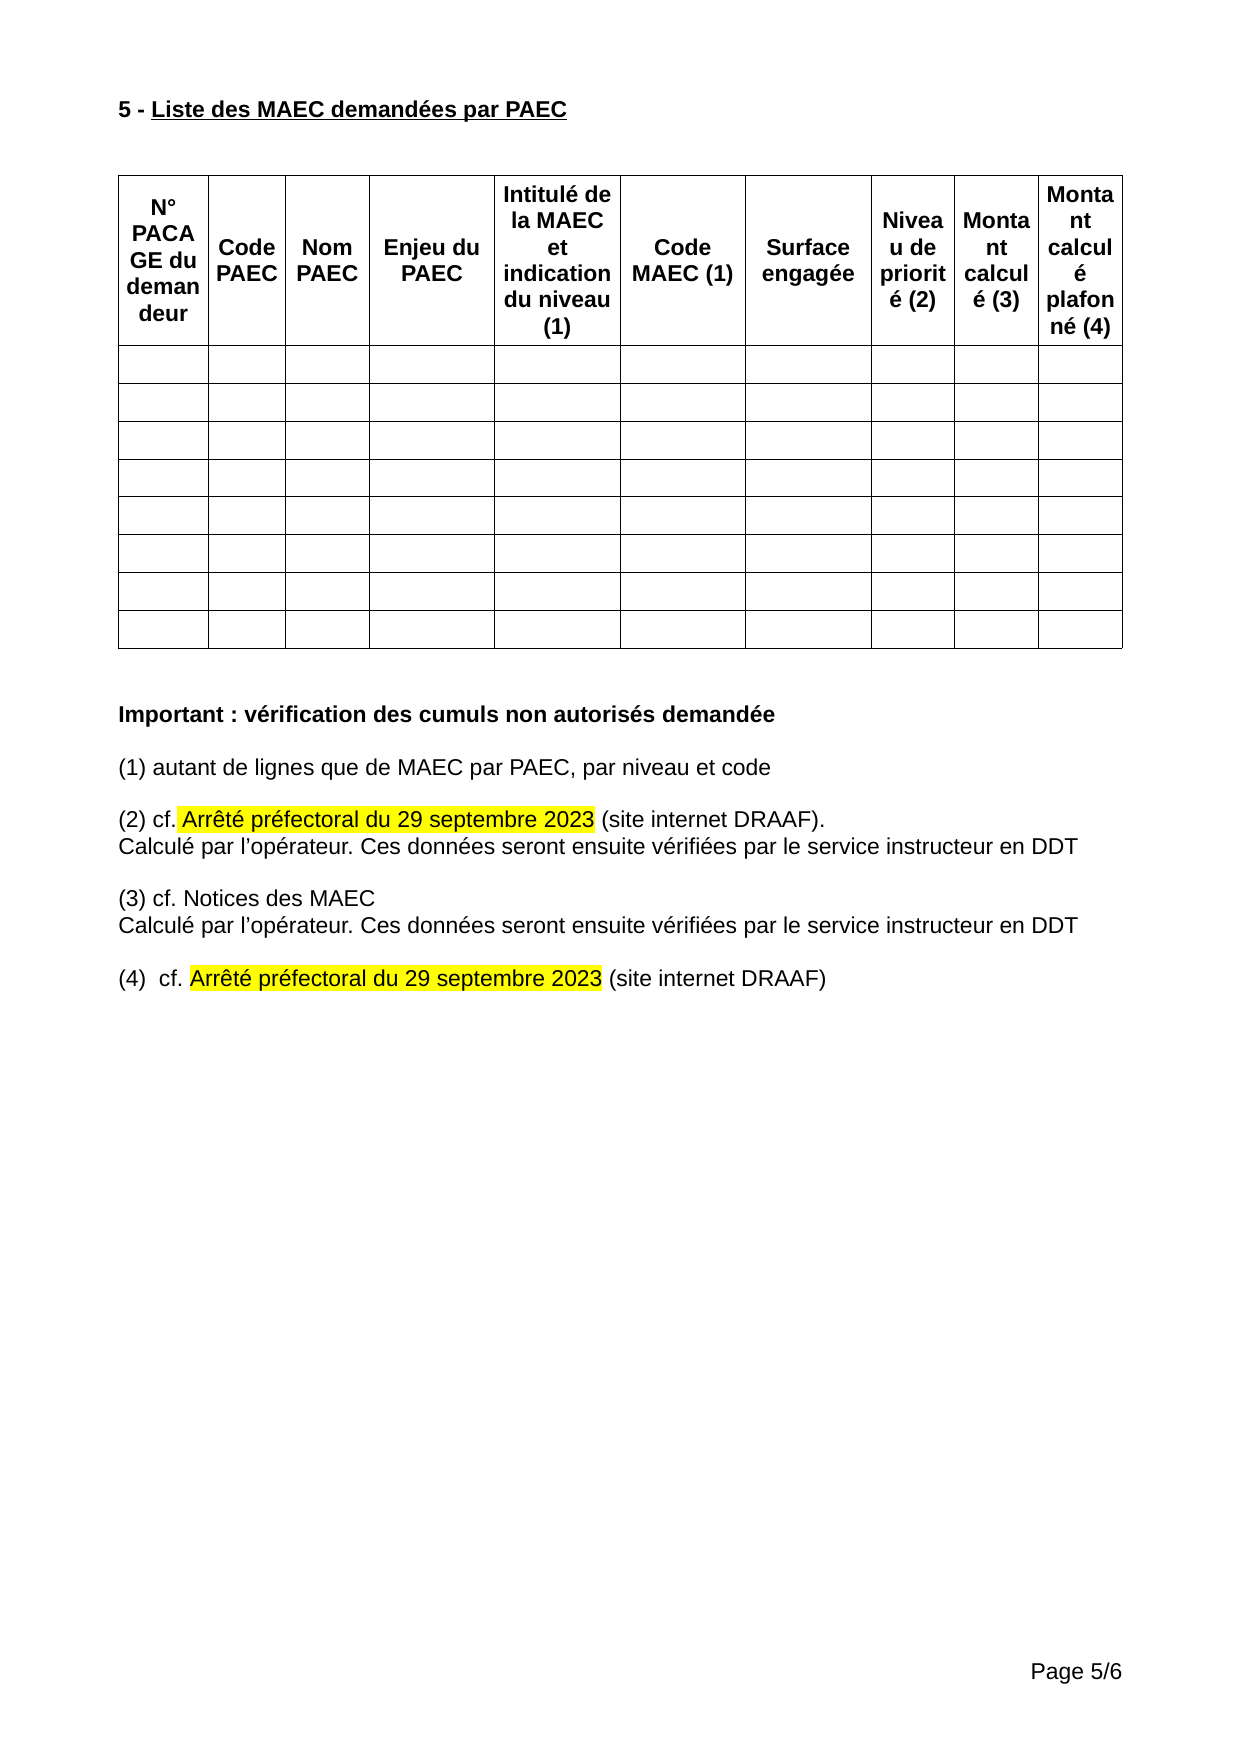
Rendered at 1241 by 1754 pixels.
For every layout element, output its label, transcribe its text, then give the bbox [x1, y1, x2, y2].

table_header Intitulé de la MAEC et indication du niveau (1) [495, 176, 620, 345]
table_cell [370, 422, 494, 458]
table_cell [872, 460, 954, 496]
table_cell [209, 535, 285, 572]
table_header Code PAEC [209, 176, 285, 345]
table_cell [746, 384, 871, 421]
table_cell [746, 573, 871, 610]
table_cell [872, 422, 954, 458]
table_cell [621, 497, 745, 534]
table_cell [1039, 460, 1122, 496]
table_cell [621, 573, 745, 610]
table_cell [370, 460, 494, 496]
table_cell [495, 611, 620, 648]
table_cell [286, 497, 369, 534]
table_cell [621, 346, 745, 383]
table_cell [746, 346, 871, 383]
table_cell [495, 535, 620, 572]
table_cell [370, 573, 494, 610]
text Important : vérification des cumuls non autorisés demandée [118, 701, 1122, 727]
table_cell [209, 611, 285, 648]
table_cell [495, 460, 620, 496]
table_cell [286, 384, 369, 421]
table_header Code MAEC (1) [621, 176, 745, 345]
table_cell [872, 535, 954, 572]
table_header Niveau de priorité (2) [872, 176, 954, 345]
text (3) cf. Notices des MAEC [118, 885, 1122, 912]
table_cell [370, 535, 494, 572]
table_cell [1039, 346, 1122, 383]
table_cell [209, 346, 285, 383]
table_cell [746, 535, 871, 572]
table_cell [621, 535, 745, 572]
table_header Montant calculé (3) [955, 176, 1038, 345]
text (4) cf. Arrêté préfectoral du 29 septembre 2023 (site internet DRAAF) [118, 964, 1122, 991]
table_cell [955, 460, 1038, 496]
table_cell [955, 497, 1038, 534]
table_cell [1039, 611, 1122, 648]
table_cell [1039, 422, 1122, 458]
table_header Nom PAEC [286, 176, 369, 345]
table_cell [955, 384, 1038, 421]
table_cell [746, 497, 871, 534]
table_cell [1039, 497, 1122, 534]
table_cell [621, 460, 745, 496]
table_cell [119, 384, 208, 421]
table_cell [955, 422, 1038, 458]
table_cell [495, 422, 620, 458]
table_cell [370, 497, 494, 534]
text (1) autant de lignes que de MAEC par PAEC, par niveau et code [118, 754, 1122, 780]
table_cell [119, 497, 208, 534]
table_header N° PACAGE du demandeur [119, 176, 208, 345]
table_cell [746, 460, 871, 496]
table_cell [119, 573, 208, 610]
table_cell [495, 346, 620, 383]
table_cell [1039, 384, 1122, 421]
table_cell [621, 384, 745, 421]
table_cell [209, 460, 285, 496]
table_cell [209, 422, 285, 458]
text 5 - Liste des MAEC demandées par PAEC [118, 96, 1122, 122]
table_cell [955, 611, 1038, 648]
table_header Surface engagée [746, 176, 871, 345]
table_cell [209, 384, 285, 421]
table_cell [746, 611, 871, 648]
table_cell [286, 460, 369, 496]
text (2) cf. Arrêté préfectoral du 29 septembre 2023 (site internet DRAAF). Calculé par l’opérateur. Ces données seront ensuite vérifiées par le service instructeur en DDT [118, 806, 1122, 859]
table_cell [370, 611, 494, 648]
table_cell [209, 573, 285, 610]
table_cell [621, 611, 745, 648]
table_cell [286, 346, 369, 383]
table_cell [119, 422, 208, 458]
table_cell [955, 535, 1038, 572]
table_cell [370, 384, 494, 421]
text Calculé par l’opérateur. Ces données seront ensuite vérifiées par le service instructeur en DDT [118, 912, 1122, 938]
table_cell [872, 611, 954, 648]
table_cell [286, 611, 369, 648]
table_cell [286, 535, 369, 572]
table_cell [370, 346, 494, 383]
table_cell [746, 422, 871, 458]
table_cell [286, 422, 369, 458]
table_cell [872, 346, 954, 383]
table_cell [119, 535, 208, 572]
table_cell [872, 497, 954, 534]
table_cell [495, 573, 620, 610]
table_cell [119, 346, 208, 383]
table_cell [1039, 535, 1122, 572]
table_cell [209, 497, 285, 534]
table_header Enjeu du PAEC [370, 176, 494, 345]
table_cell [119, 460, 208, 496]
table_cell [872, 384, 954, 421]
table_cell [1039, 573, 1122, 610]
table_cell [621, 422, 745, 458]
table_cell [495, 497, 620, 534]
table_cell [955, 346, 1038, 383]
table_cell [286, 573, 369, 610]
table_header Montant calculé plafonné (4) [1039, 176, 1122, 345]
table_cell [495, 384, 620, 421]
table_cell [119, 611, 208, 648]
table_cell [872, 573, 954, 610]
table_cell [955, 573, 1038, 610]
